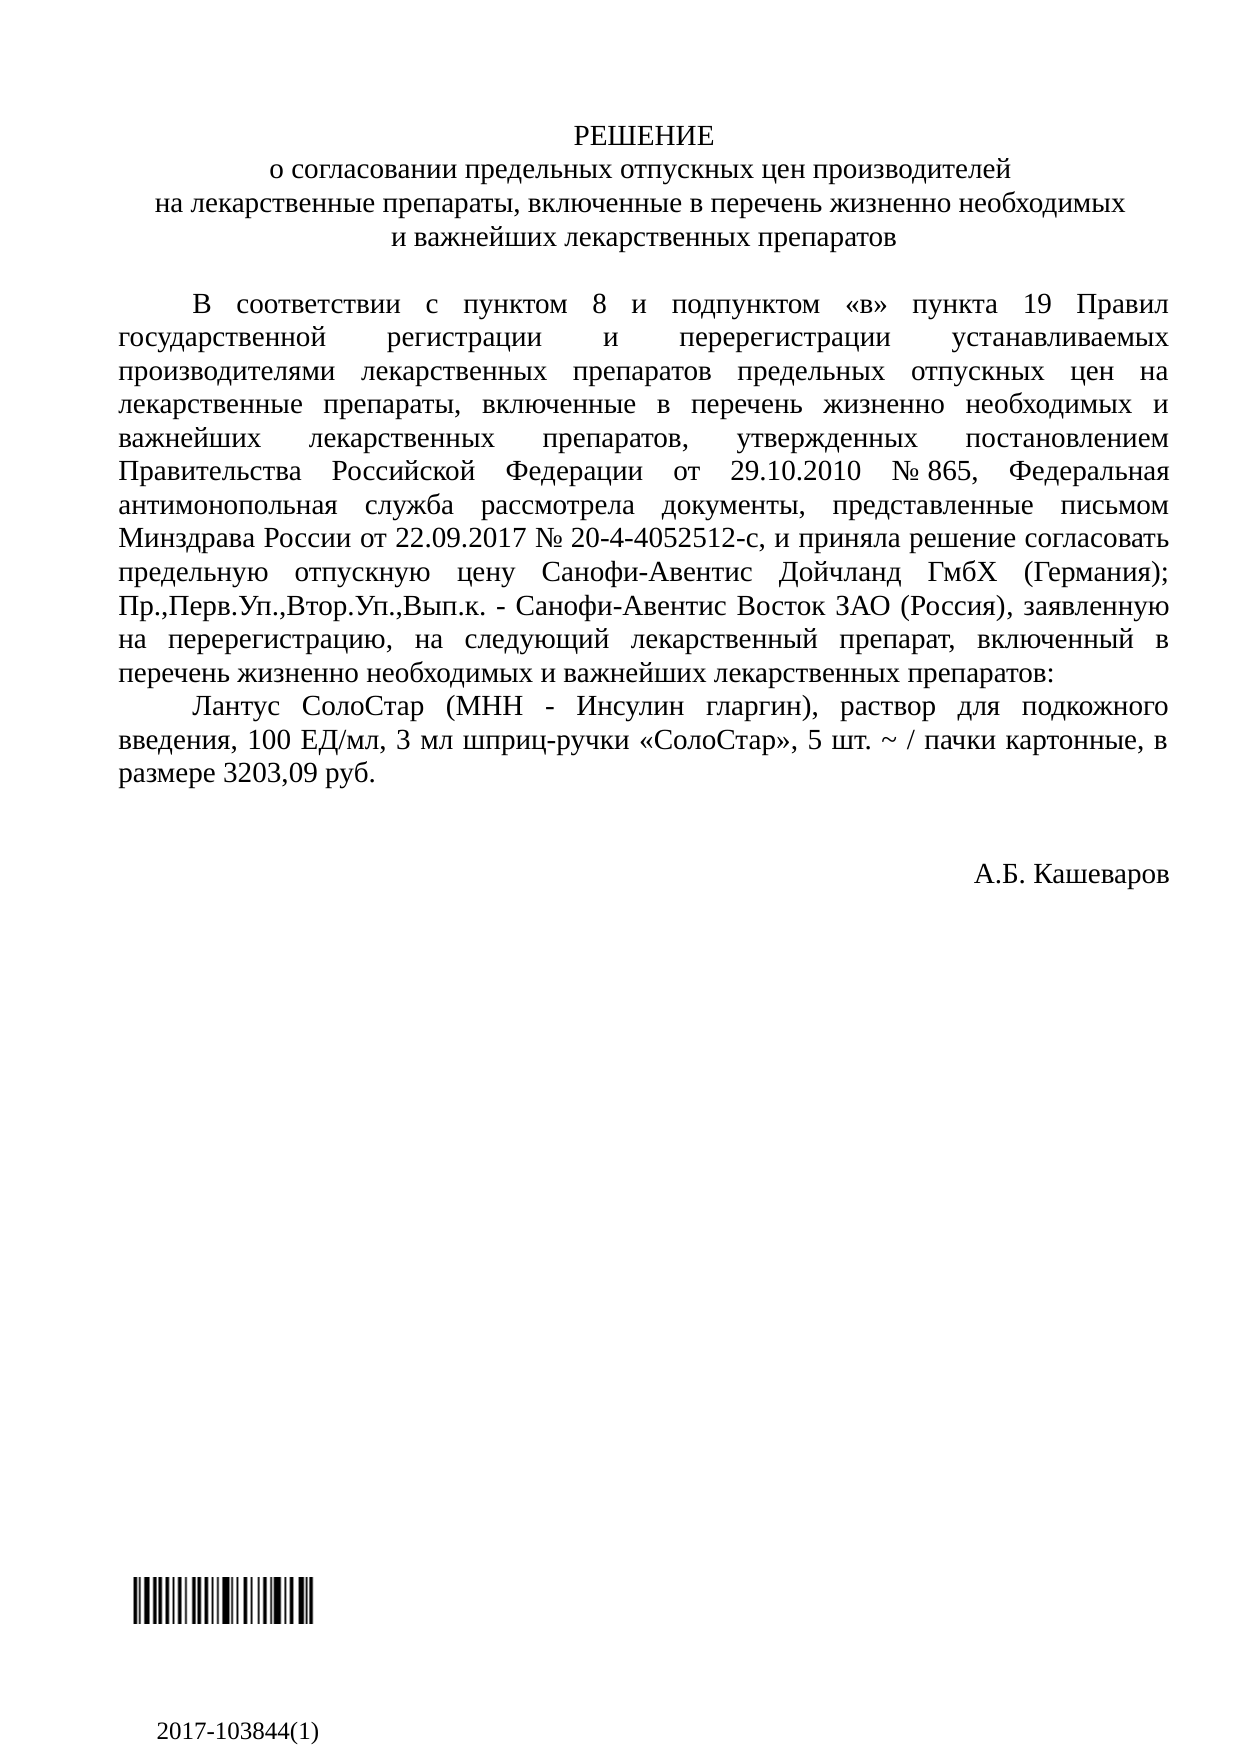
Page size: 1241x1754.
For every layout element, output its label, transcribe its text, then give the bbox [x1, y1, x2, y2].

text А.Б. Кашеваров [118, 856, 1170, 889]
text и важнейших лекарственных препаратов [118, 219, 1170, 252]
text на лекарственные препараты, включенные в перечень жизненно необходимых [118, 185, 1170, 219]
text РЕШЕНИЕ [118, 118, 1170, 152]
picture [118, 1577, 331, 1624]
text о согласовании предельных отпускных цен производителей [118, 152, 1170, 185]
text В соответствии с пунктом 8 и подпунктом «в» пункта 19 Правил государственной регистрации и перерегистрации устанавливаемых производителями лекарственных препаратов предельных отпускных цен на лекарственные препараты, включенные в перечень жизненно необходимых и важнейших лекарственных препаратов, утвержденных постановлением Правительства Российской Федерации от 29.10.2010 № 865, Федеральная антимонопольная служба рассмотрела документы, представленные письмом Минздрава России от 22.09.2017 № 20-4-4052512-с, и приняла решение согласовать предельную отпускную цену Санофи-Авентис Дойчланд ГмбX (Германия); Пр.,Перв.Уп.,Втор.Уп.,Вып.к. - Санофи-Авентис Восток ЗАО (Россия), заявленную на перерегистрацию, на следующий лекарственный препарат, включенный в перечень жизненно необходимых и важнейших лекарственных препаратов: [118, 286, 1170, 688]
text Лантус СолоСтар (МНН - Инсулин гларгин), раствор для подкожного введения, 100 ЕД/мл, 3 мл шприц-ручки «СолоСтар», 5 шт. ~ / пачки картонные, в размере 3203,09 руб. [118, 688, 1170, 789]
